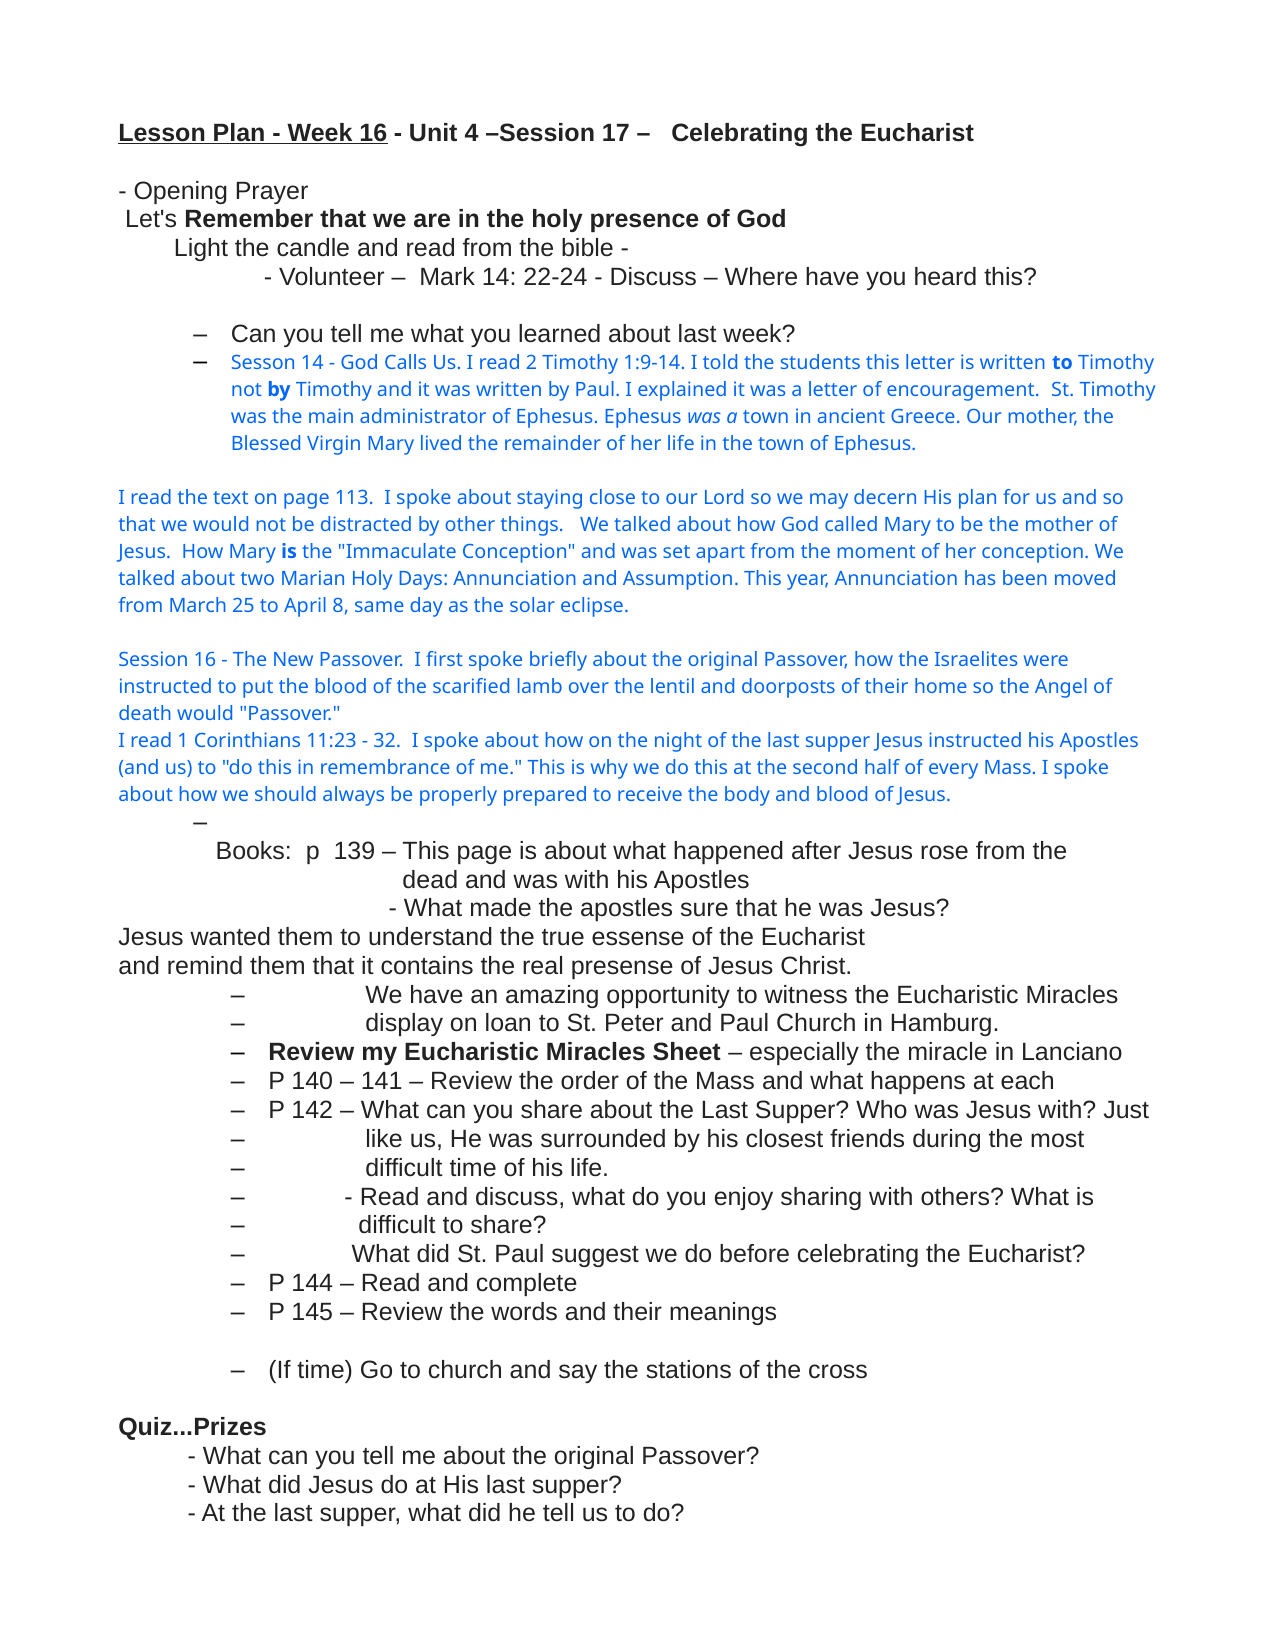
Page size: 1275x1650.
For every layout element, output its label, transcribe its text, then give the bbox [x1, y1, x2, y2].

list Sesson 14 - God Calls Us. I read 2 Timothy 1:9-14. I told the students this letter is written to Timothy not by Timothy and it was written by Paul. I explained it was a letter of encouragement. St. Timothy was the main administrator of Ephesus. Ephesus was a town in ancient Greece. Our mother, the Blessed Virgin Mary lived the remainder of her life in the town of Ephesus. [193, 348, 1157, 456]
list (If time) Go to church and say the stations of the cross [231, 1354, 1157, 1383]
text Session 16 - The New Passover. I first spoke briefly about the original Passover, how the Israelites were instructed to put the blood of the scarified lamb over the lentil and doorposts of their home so the Angel of death would "Passover." [118, 645, 1157, 726]
text - What did Jesus do at His last supper? [118, 1470, 1157, 1498]
text and remind them that it contains the real presense of Jesus Christ. [118, 951, 1157, 979]
text Light the candle and read from the bible - [118, 233, 1157, 262]
text I read the text on page 113. I spoke about staying close to our Lord so we may decern His plan for us and so that we would not be distracted by other things. We talked about how God called Mary to be the mother of Jesus. How Mary is the "Immaculate Conception" and was set apart from the moment of her conception. We talked about two Marian Holy Days: Annunciation and Assumption. This year, Annunciation has been moved from March 25 to April 8, same day as the solar eclipse. [118, 483, 1157, 618]
list display on loan to St. Peter and Paul Church in Hamburg. [231, 1008, 1157, 1037]
text I read 1 Corinthians 11:23 - 32. I spoke about how on the night of the last supper Jesus instructed his Apostles (and us) to "do this in remembrance of me." This is why we do this at the second half of every Mass. I spoke about how we should always be properly prepared to receive the body and blood of Jesus. [118, 726, 1157, 807]
text - Opening Prayer [118, 176, 1157, 204]
list P 140 – 141 – Review the order of the Mass and what happens at each [231, 1066, 1157, 1095]
text - What made the apostles sure that he was Jesus? [118, 893, 1157, 922]
list Can you tell me what you learned about last week? [193, 319, 1157, 348]
list difficult time of his life. [231, 1153, 1157, 1182]
list P 142 – What can you share about the Last Supper? Who was Jesus with? Just [231, 1095, 1157, 1124]
list difficult to share? [231, 1210, 1157, 1239]
text Let's Remember that we are in the holy presence of God [118, 204, 1157, 233]
list Review my Eucharistic Miracles Sheet – especially the miracle in Lanciano [231, 1037, 1157, 1066]
list like us, He was surrounded by his closest friends during the most [231, 1124, 1157, 1153]
list What did St. Paul suggest we do before celebrating the Eucharist? [231, 1239, 1157, 1268]
text Books: p 139 – This page is about what happened after Jesus rose from the [118, 836, 1157, 864]
list We have an amazing opportunity to witness the Eucharistic Miracles [231, 979, 1157, 1008]
text - At the last supper, what did he tell us to do? [118, 1498, 1157, 1527]
text Lesson Plan - Week 16 - Unit 4 –Session 17 – Celebrating the Eucharist [118, 118, 1157, 147]
text Jesus wanted them to understand the true essense of the Eucharist [118, 922, 1157, 951]
text dead and was with his Apostles [118, 864, 1157, 893]
list P 145 – Review the words and their meanings [231, 1297, 1157, 1326]
text Quiz...Prizes [118, 1412, 1157, 1441]
list - Read and discuss, what do you enjoy sharing with others? What is [231, 1182, 1157, 1210]
text - What can you tell me about the original Passover? [118, 1441, 1157, 1470]
list P 144 – Read and complete [231, 1268, 1157, 1297]
text - Volunteer – Mark 14: 22-24 - Discuss – Where have you heard this? [118, 262, 1157, 291]
